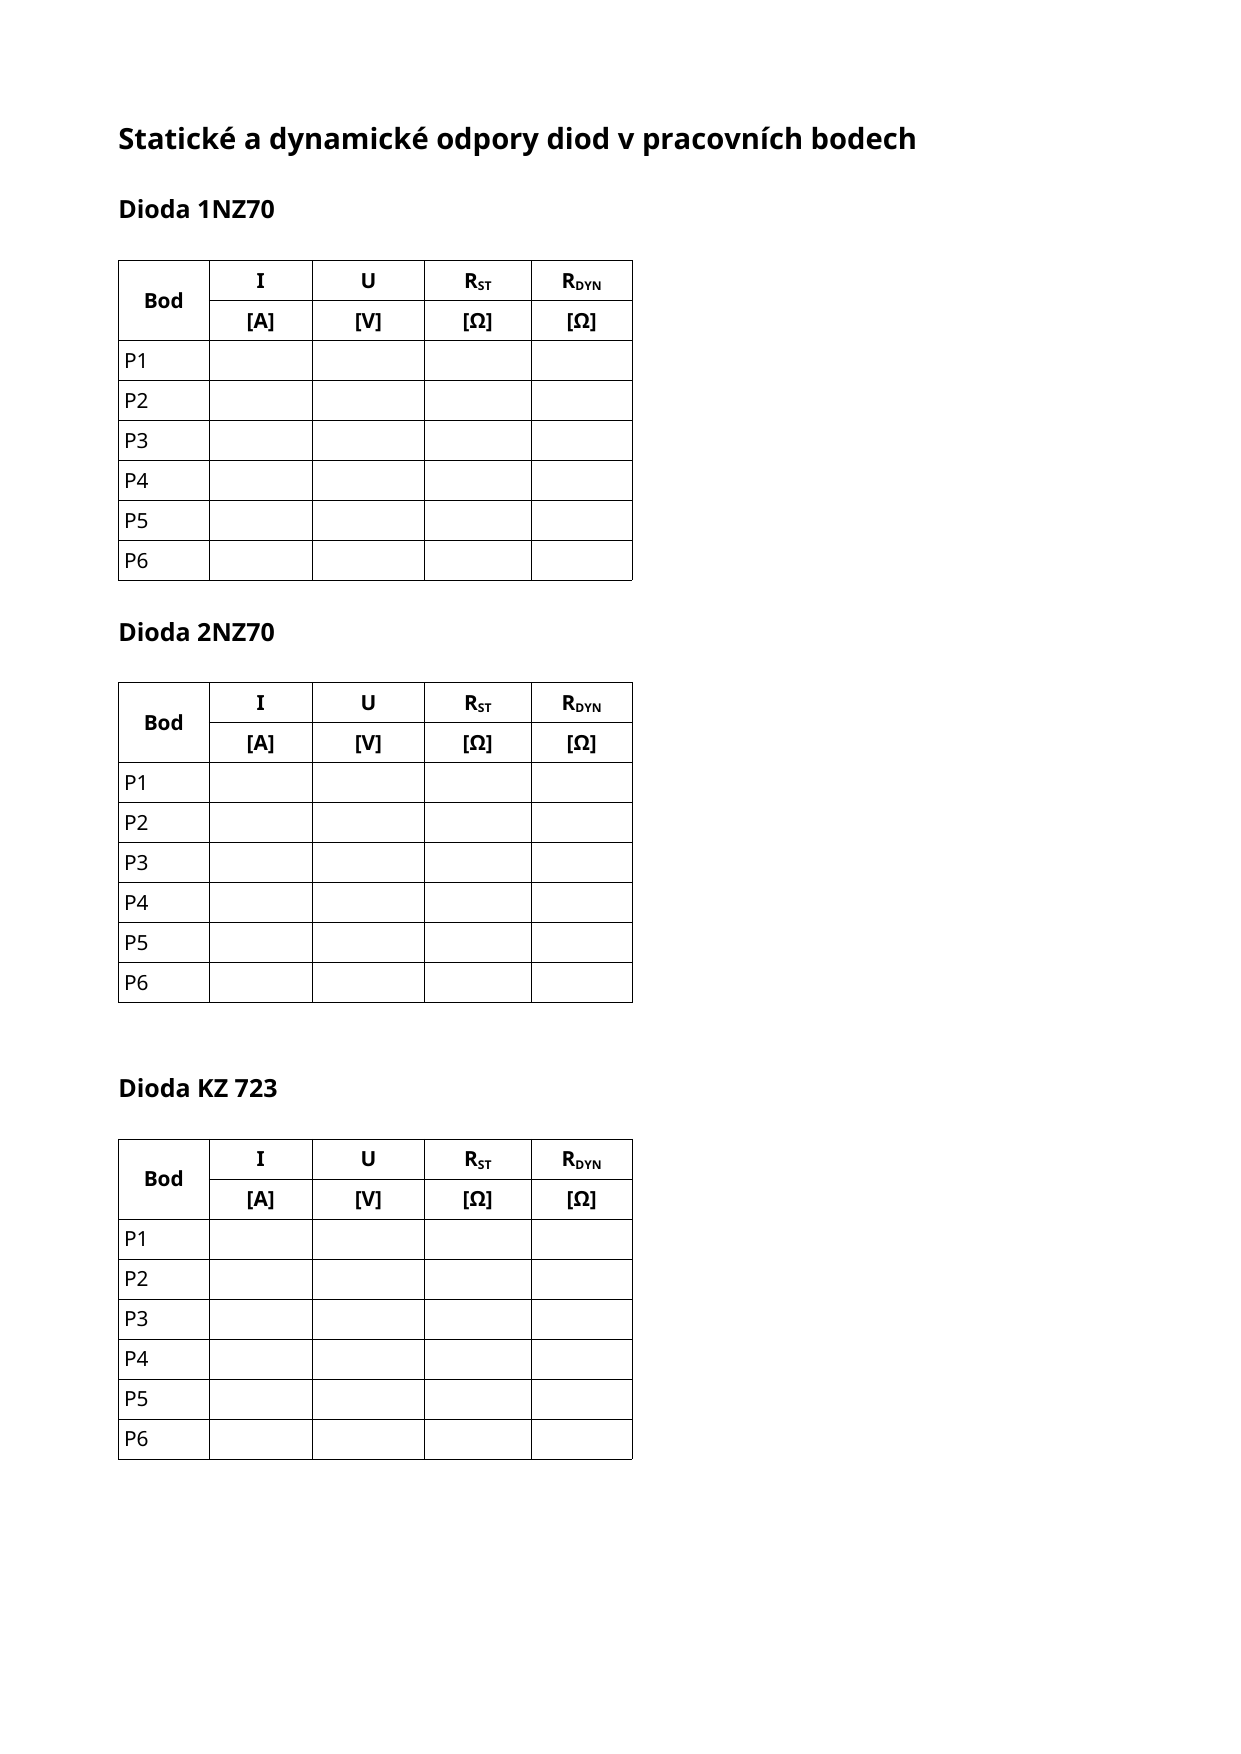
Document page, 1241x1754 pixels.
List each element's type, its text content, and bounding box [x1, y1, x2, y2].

table_cell P2 [119, 1260, 209, 1299]
table_cell [425, 1420, 531, 1459]
text Dioda KZ 723 [118, 1071, 1122, 1104]
table_cell [313, 1340, 424, 1379]
table_cell P3 [119, 1300, 209, 1339]
table_cell [313, 1220, 424, 1259]
table_header RDYN [532, 1140, 632, 1179]
table_cell [532, 341, 632, 380]
table_cell [A] [210, 723, 312, 762]
table_cell [313, 843, 424, 882]
table_cell P5 [119, 923, 209, 962]
table_cell [210, 461, 312, 500]
table_cell [532, 1220, 632, 1259]
table_cell [210, 1300, 312, 1339]
table_cell P3 [119, 421, 209, 460]
table_cell [313, 1300, 424, 1339]
table_cell P2 [119, 381, 209, 420]
table_cell [210, 923, 312, 962]
table_cell [425, 1220, 531, 1259]
table_cell [210, 1420, 312, 1459]
table_cell [313, 501, 424, 540]
table_cell [210, 843, 312, 882]
table_cell [210, 341, 312, 380]
table_cell [210, 763, 312, 802]
table_cell P3 [119, 843, 209, 882]
table_cell [313, 1420, 424, 1459]
table_cell [313, 1380, 424, 1419]
table_cell P4 [119, 1340, 209, 1379]
table_cell [313, 803, 424, 842]
table_cell [425, 843, 531, 882]
table_header I [210, 683, 312, 722]
table_cell [210, 1260, 312, 1299]
table_header I [210, 1140, 312, 1179]
table_cell [532, 1380, 632, 1419]
table_cell [A] [210, 1180, 312, 1219]
table_cell [313, 883, 424, 922]
table_cell [A] [210, 301, 312, 340]
table_cell [210, 501, 312, 540]
table_cell P4 [119, 883, 209, 922]
table_cell [425, 923, 531, 962]
text Dioda 2NZ70 [118, 614, 1122, 648]
table_cell [313, 341, 424, 380]
table_cell [Ω] [425, 301, 531, 340]
table_cell [Ω] [425, 723, 531, 762]
table_cell [425, 541, 531, 580]
table_header RST [425, 261, 531, 300]
table_cell [532, 963, 632, 1002]
table_cell [313, 963, 424, 1002]
table_cell [425, 1260, 531, 1299]
table_cell P5 [119, 501, 209, 540]
table_cell [532, 1420, 632, 1459]
table_header RST [425, 1140, 531, 1179]
table_cell P5 [119, 1380, 209, 1419]
table_cell [425, 763, 531, 802]
table_cell [210, 1220, 312, 1259]
table_cell [210, 1340, 312, 1379]
table_header I [210, 261, 312, 300]
table_cell P2 [119, 803, 209, 842]
table_cell P6 [119, 541, 209, 580]
table_cell [313, 923, 424, 962]
table_cell [313, 461, 424, 500]
table_cell [425, 803, 531, 842]
table_cell [210, 381, 312, 420]
table_cell [313, 421, 424, 460]
table_cell [425, 1340, 531, 1379]
table_cell [532, 1300, 632, 1339]
table_cell P1 [119, 763, 209, 802]
table_cell [425, 1300, 531, 1339]
text Dioda 1NZ70 [118, 192, 1122, 226]
table_header Bod [119, 261, 209, 340]
table_cell [V] [313, 1180, 424, 1219]
table_header U [313, 261, 424, 300]
table_cell [Ω] [532, 1180, 632, 1219]
table_cell [425, 341, 531, 380]
table_cell P1 [119, 341, 209, 380]
table_cell [532, 1340, 632, 1379]
table_cell [425, 883, 531, 922]
table_cell [532, 1260, 632, 1299]
table_cell [532, 803, 632, 842]
table_cell [210, 541, 312, 580]
table_cell [Ω] [532, 723, 632, 762]
table_cell [Ω] [532, 301, 632, 340]
table_cell [313, 1260, 424, 1299]
table_cell [532, 421, 632, 460]
table_cell [210, 421, 312, 460]
table_cell [210, 883, 312, 922]
table_cell [425, 461, 531, 500]
table_cell [210, 963, 312, 1002]
table_cell [425, 963, 531, 1002]
table_cell [313, 541, 424, 580]
table_header RDYN [532, 683, 632, 722]
table_header U [313, 683, 424, 722]
table_cell [425, 421, 531, 460]
text Statické a dynamické odpory diod v pracovních bodech [118, 118, 1122, 158]
table_cell [532, 763, 632, 802]
table_header Bod [119, 683, 209, 762]
table_cell [210, 803, 312, 842]
table_cell P6 [119, 963, 209, 1002]
table_cell [210, 1380, 312, 1419]
table_cell [Ω] [425, 1180, 531, 1219]
table_cell [532, 843, 632, 882]
table_cell [425, 1380, 531, 1419]
table_cell [425, 501, 531, 540]
table_cell [532, 923, 632, 962]
table_cell [532, 501, 632, 540]
table_cell [313, 381, 424, 420]
table_cell P1 [119, 1220, 209, 1259]
table_cell [532, 541, 632, 580]
table_cell [532, 883, 632, 922]
table_cell [425, 381, 531, 420]
table_cell [V] [313, 301, 424, 340]
table_cell [532, 381, 632, 420]
table_header Bod [119, 1140, 209, 1219]
table_header RDYN [532, 261, 632, 300]
table_cell [V] [313, 723, 424, 762]
table_cell [532, 461, 632, 500]
table_cell [313, 763, 424, 802]
table_cell P4 [119, 461, 209, 500]
table_header U [313, 1140, 424, 1179]
table_cell P6 [119, 1420, 209, 1459]
table_header RST [425, 683, 531, 722]
